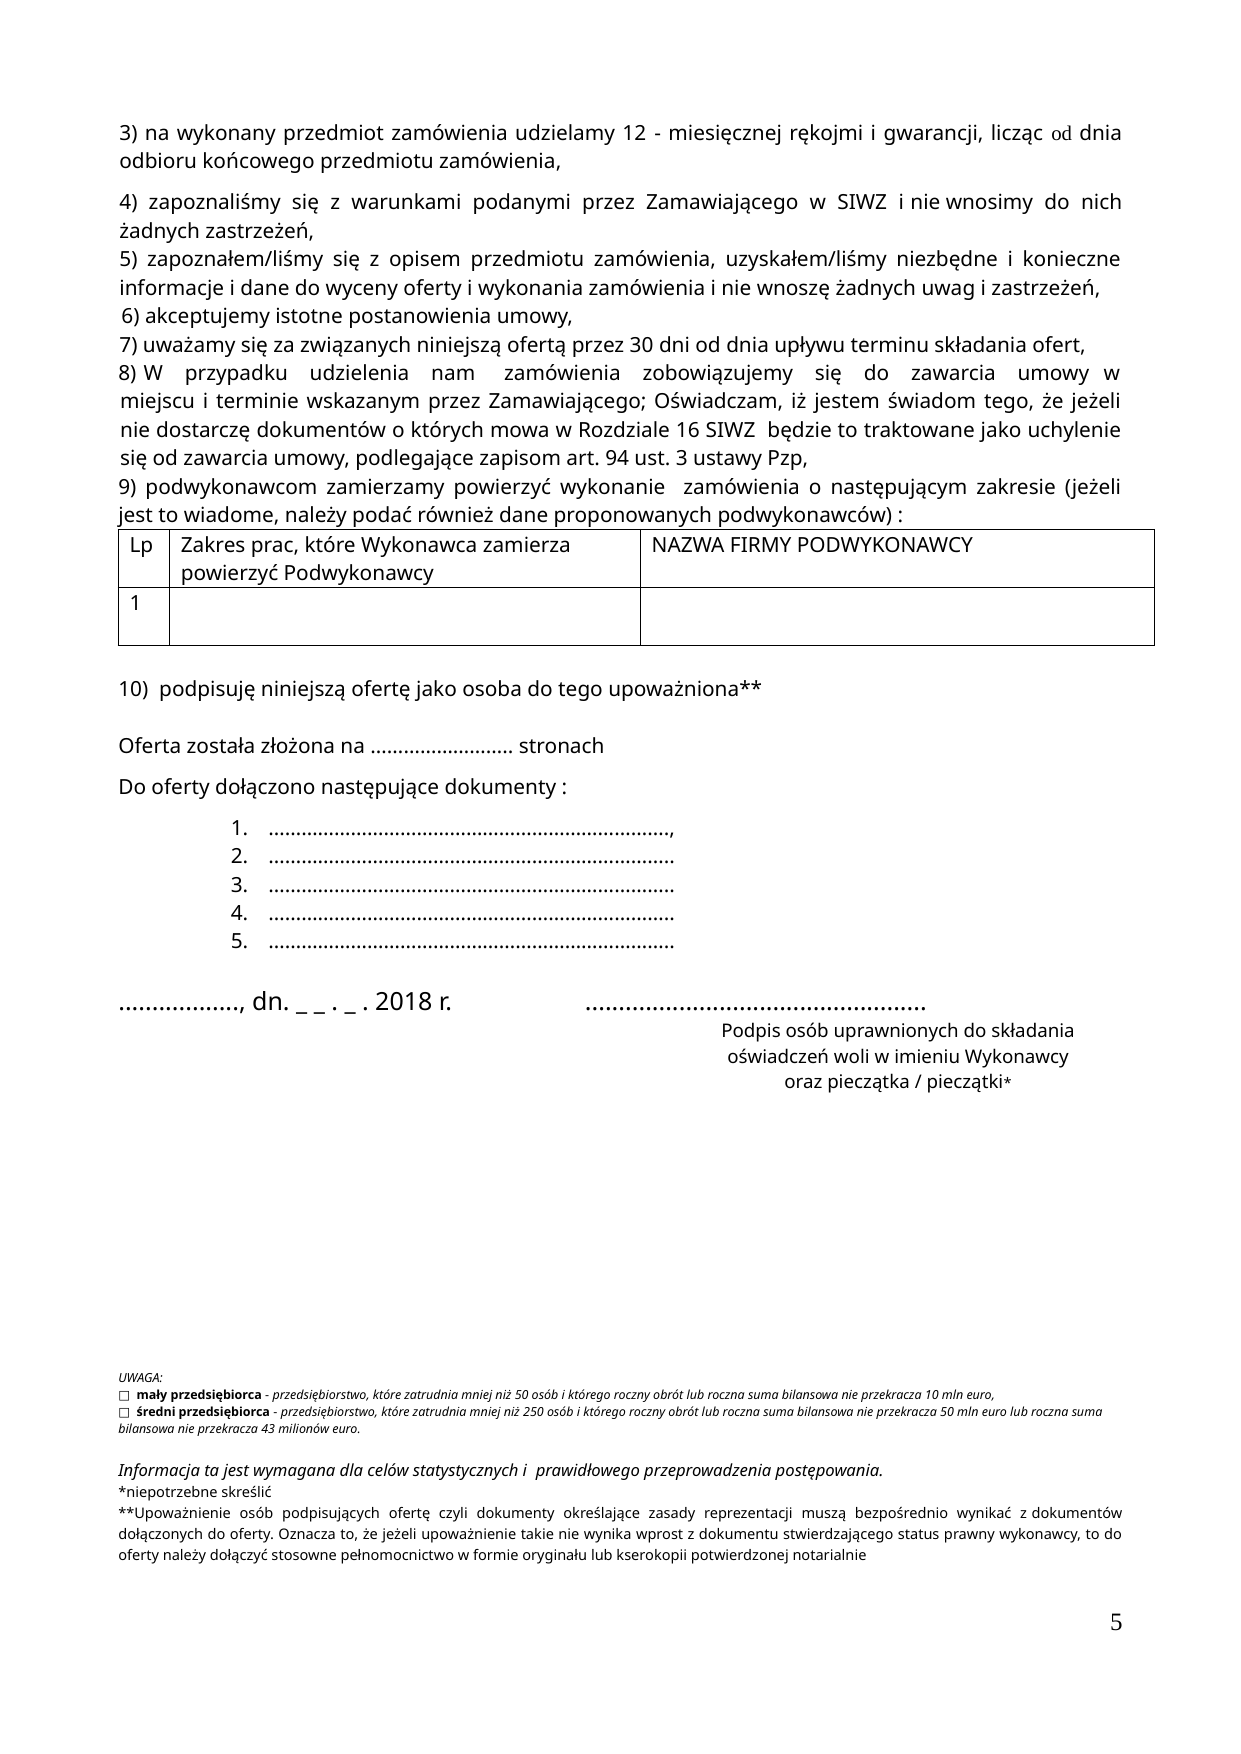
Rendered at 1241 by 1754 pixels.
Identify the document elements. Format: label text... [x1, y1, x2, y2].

list ……………………………………………………………….. [231, 841, 1122, 870]
text .................., dn. _ _ . _ . 2018 r. ................................................... [118, 983, 1226, 1017]
table_header NAZWA FIRMY PODWYKONAWCY [641, 530, 1154, 587]
text 8) W przypadku udzielenia nam zamówienia zobowiązujemy się do zawarcia umowy w miejscu i terminie wskazanym przez Zamawiającego; Oświadczam, iż jestem świadom tego, że jeżeli nie dostarczę dokumentów o których mowa w Rozdziale 16 SIWZ będzie to traktowane jako uchylenie się od zawarcia umowy, podlegające zapisom art. 94 ust. 3 ustawy Pzp, [118, 358, 1122, 472]
list Oferta została złożona na …………………….. stronach [118, 731, 1122, 759]
text UWAGA: [118, 1365, 1122, 1386]
table_header Lp [119, 530, 169, 587]
table_cell [641, 588, 1154, 644]
subtitle Informacja ta jest wymagana dla celów statystycznych i prawidłowego przeprowadzenia postępowania. [118, 1458, 1122, 1481]
text 4) zapoznaliśmy się z warunkami podanymi przez Zamawiającego w SIWZ i nie wnosimy do nich żadnych zastrzeżeń, [119, 187, 1122, 244]
table_cell [170, 588, 640, 644]
text 6) akceptujemy istotne postanowienia umowy, [121, 301, 1122, 330]
list ……………………………………………………………….. [231, 927, 1122, 955]
list Do oferty dołączono następujące dokumenty : [118, 772, 1122, 800]
text □ średni przedsiębiorca - przedsiębiorstwo, które zatrudnia mniej niż 250 osób i którego roczny obrót lub roczna suma bilansowa nie przekracza 50 mln euro lub roczna suma bilansowa nie przekracza 43 milionów euro. [118, 1403, 1122, 1437]
text 10) podpisuję niniejszą ofertę jako osoba do tego upoważniona** [118, 674, 1122, 702]
text **Upoważnienie osób podpisujących ofertę czyli dokumenty określające zasady reprezentacji muszą bezpośrednio wynikać z dokumentów dołączonych do oferty. Oznacza to, że jeżeli upoważnienie takie nie wynika wprost z dokumentu stwierdzającego status prawny wykonawcy, to do oferty należy dołączyć stosowne pełnomocnictwo w formie oryginału lub kserokopii potwierdzonej notarialnie [118, 1502, 1122, 1564]
text 5) zapoznałem/liśmy się z opisem przedmiotu zamówienia, uzyskałem/liśmy niezbędne i konieczne informacje i dane do wyceny oferty i wykonania zamówienia i nie wnoszę żadnych uwag i zastrzeżeń, [119, 244, 1122, 301]
text □ mały przedsiębiorca - przedsiębiorstwo, które zatrudnia mniej niż 50 osób i którego roczny obrót lub roczna suma bilansowa nie przekracza 10 mln euro, [118, 1386, 1122, 1403]
list ………………………………………………………………., [231, 813, 1122, 841]
table_header Zakres prac, które Wykonawca zamierza powierzyć Podwykonawcy [170, 530, 640, 587]
list ……………………………………………………………….. [231, 870, 1122, 898]
text 7) uważamy się za związanych niniejszą ofertą przez 30 dni od dnia upływu terminu składania ofert, [119, 330, 1122, 358]
text *niepotrzebne skreślić [118, 1481, 1122, 1502]
table_cell 1 [119, 588, 169, 644]
text Podpis osób uprawnionych do składania oświadczeń woli w imieniu Wykonawcy oraz pieczątka / pieczątki* [681, 1017, 1115, 1094]
text 9) podwykonawcom zamierzamy powierzyć wykonanie zamówienia o następującym zakresie (jeżeli jest to wiadome, należy podać również dane proponowanych podwykonawców) : [118, 472, 1122, 529]
list ……………………………………………………………….. [231, 898, 1122, 927]
text 3) na wykonany przedmiot zamówienia udzielamy 12 - miesięcznej rękojmi i gwarancji, licząc od dnia odbioru końcowego przedmiotu zamówienia, [119, 118, 1122, 175]
